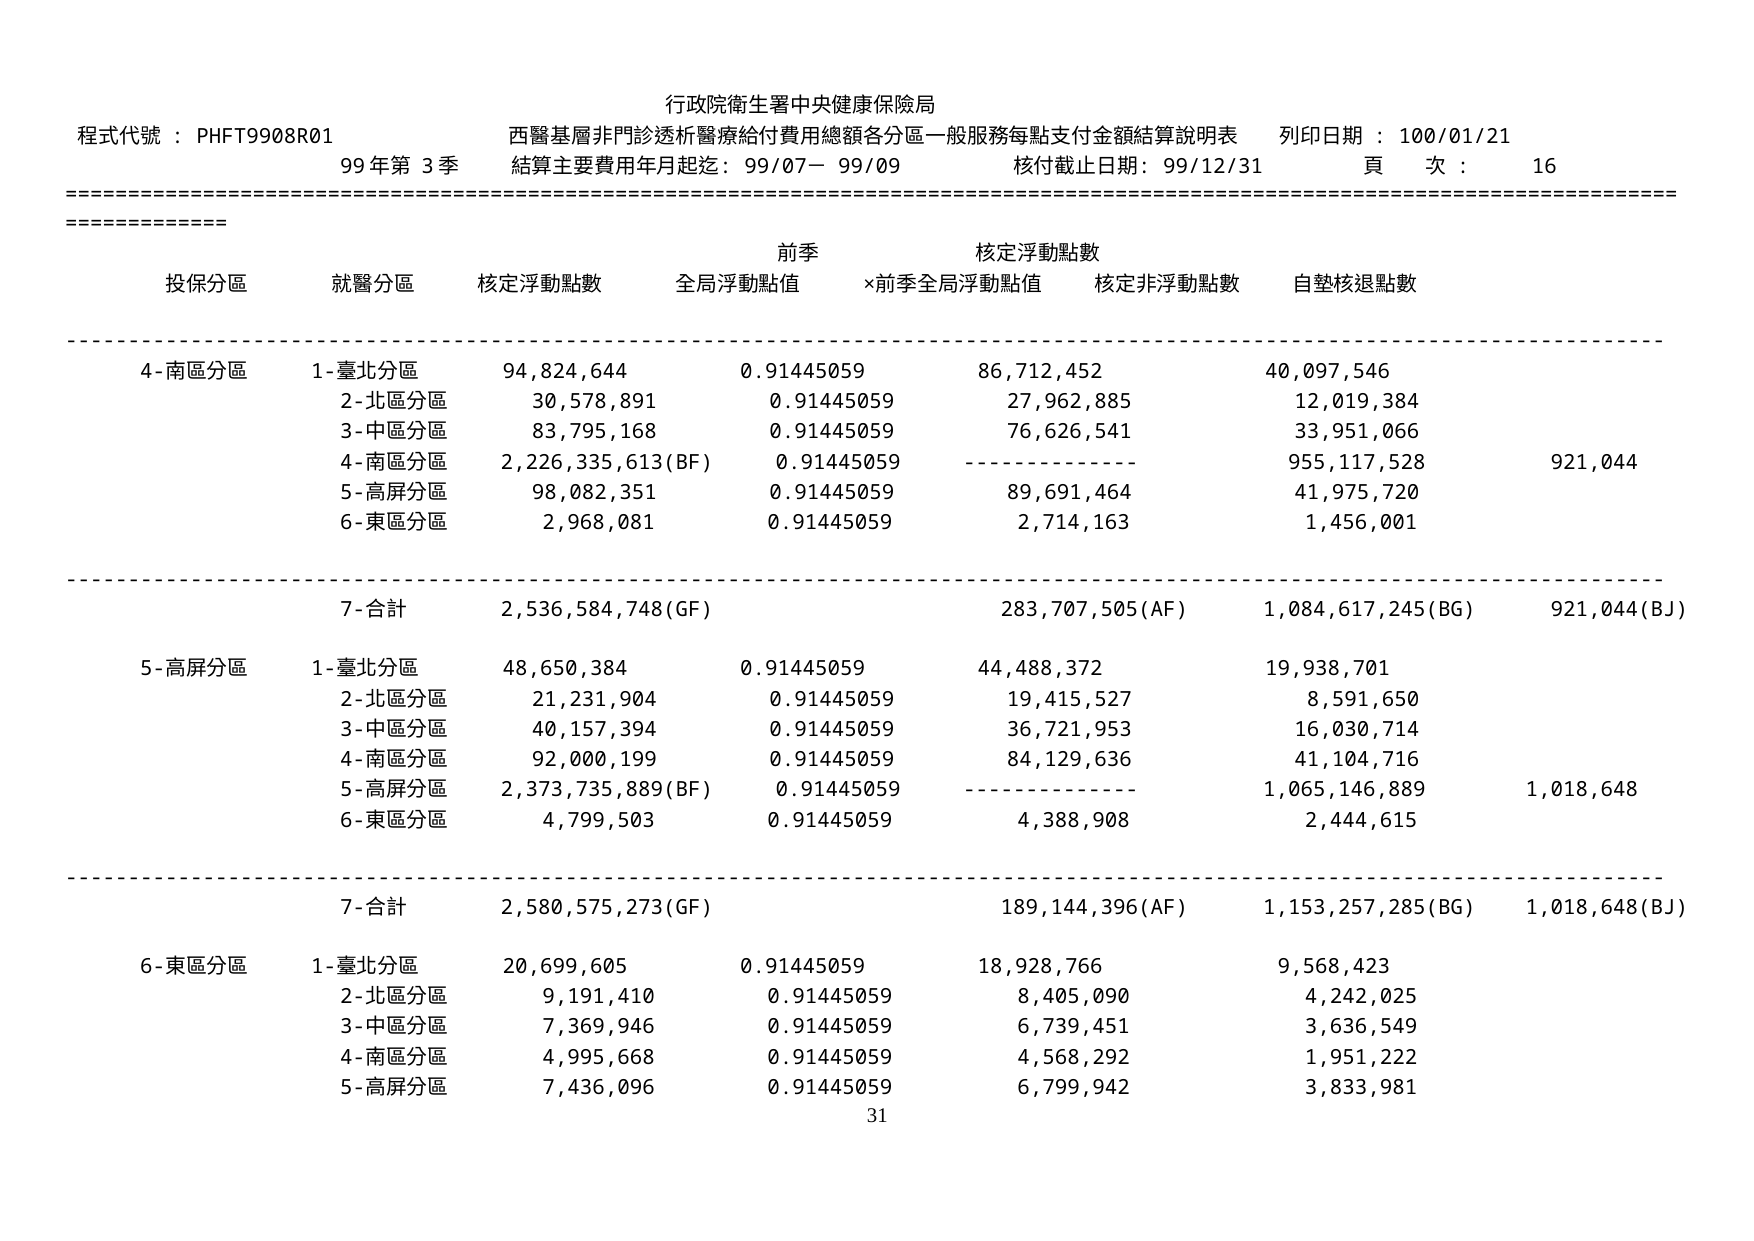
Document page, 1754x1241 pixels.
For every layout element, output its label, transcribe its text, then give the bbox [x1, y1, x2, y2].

text 4-南區分區 2,226,335,613(BF) 0.91445059 -------------- 955,117,528 921,044 [65, 445, 1689, 475]
text 5-高屏分區 2,373,735,889(BF) 0.91445059 -------------- 1,065,146,889 1,018,648 [65, 773, 1689, 803]
text 程式代號 : PHFT9908R01 西醫基層非門診透析醫療給付費用總額各分區一般服務每點支付金額結算說明表 列印日期 : 100/01/21 [65, 119, 1689, 149]
text 4-南區分區 1-臺北分區 94,824,644 0.91445059 86,712,452 40,097,546 [65, 354, 1689, 384]
text 2-北區分區 30,578,891 0.91445059 27,962,885 12,019,384 [65, 384, 1689, 414]
text -------------------------------------------------------------------------------------------------------------------------------- [65, 536, 1689, 593]
text ============================================================================================================================================== [65, 179, 1689, 236]
text 3-中區分區 83,795,168 0.91445059 76,626,541 33,951,066 [65, 414, 1689, 445]
text -------------------------------------------------------------------------------------------------------------------------------- [65, 297, 1689, 354]
text 3-中區分區 40,157,394 0.91445059 36,721,953 16,030,714 [65, 712, 1689, 742]
text 5-高屏分區 1-臺北分區 48,650,384 0.91445059 44,488,372 19,938,701 [65, 651, 1689, 682]
text 4-南區分區 4,995,668 0.91445059 4,568,292 1,951,222 [65, 1040, 1689, 1070]
text 5-高屏分區 98,082,351 0.91445059 89,691,464 41,975,720 [65, 475, 1689, 506]
text 投保分區 就醫分區 核定浮動點數 全局浮動點值 ×前季全局浮動點值 核定非浮動點數 自墊核退點數 [65, 267, 1689, 297]
text 99年第 3季 結算主要費用年月起迄: 99/07－ 99/09 核付截止日期: 99/12/31 頁 次 : 16 [65, 149, 1689, 179]
text 5-高屏分區 7,436,096 0.91445059 6,799,942 3,833,981 [65, 1070, 1689, 1101]
text -------------------------------------------------------------------------------------------------------------------------------- [65, 833, 1689, 890]
text 2-北區分區 9,191,410 0.91445059 8,405,090 4,242,025 [65, 979, 1689, 1009]
text 7-合計 2,580,575,273(GF) 189,144,396(AF) 1,153,257,285(BG) 1,018,648(BJ) [65, 890, 1689, 921]
text 6-東區分區 1-臺北分區 20,699,605 0.91445059 18,928,766 9,568,423 [65, 949, 1689, 979]
text 6-東區分區 4,799,503 0.91445059 4,388,908 2,444,615 [65, 803, 1689, 833]
text 前季 核定浮動點數 [65, 236, 1689, 267]
text 4-南區分區 92,000,199 0.91445059 84,129,636 41,104,716 [65, 742, 1689, 773]
text 6-東區分區 2,968,081 0.91445059 2,714,163 1,456,001 [65, 506, 1689, 536]
text 2-北區分區 21,231,904 0.91445059 19,415,527 8,591,650 [65, 682, 1689, 712]
text 行政院衛生署中央健康保險局 [65, 89, 1689, 119]
text 3-中區分區 7,369,946 0.91445059 6,739,451 3,636,549 [65, 1009, 1689, 1040]
text 7-合計 2,536,584,748(GF) 283,707,505(AF) 1,084,617,245(BG) 921,044(BJ) [65, 593, 1689, 623]
